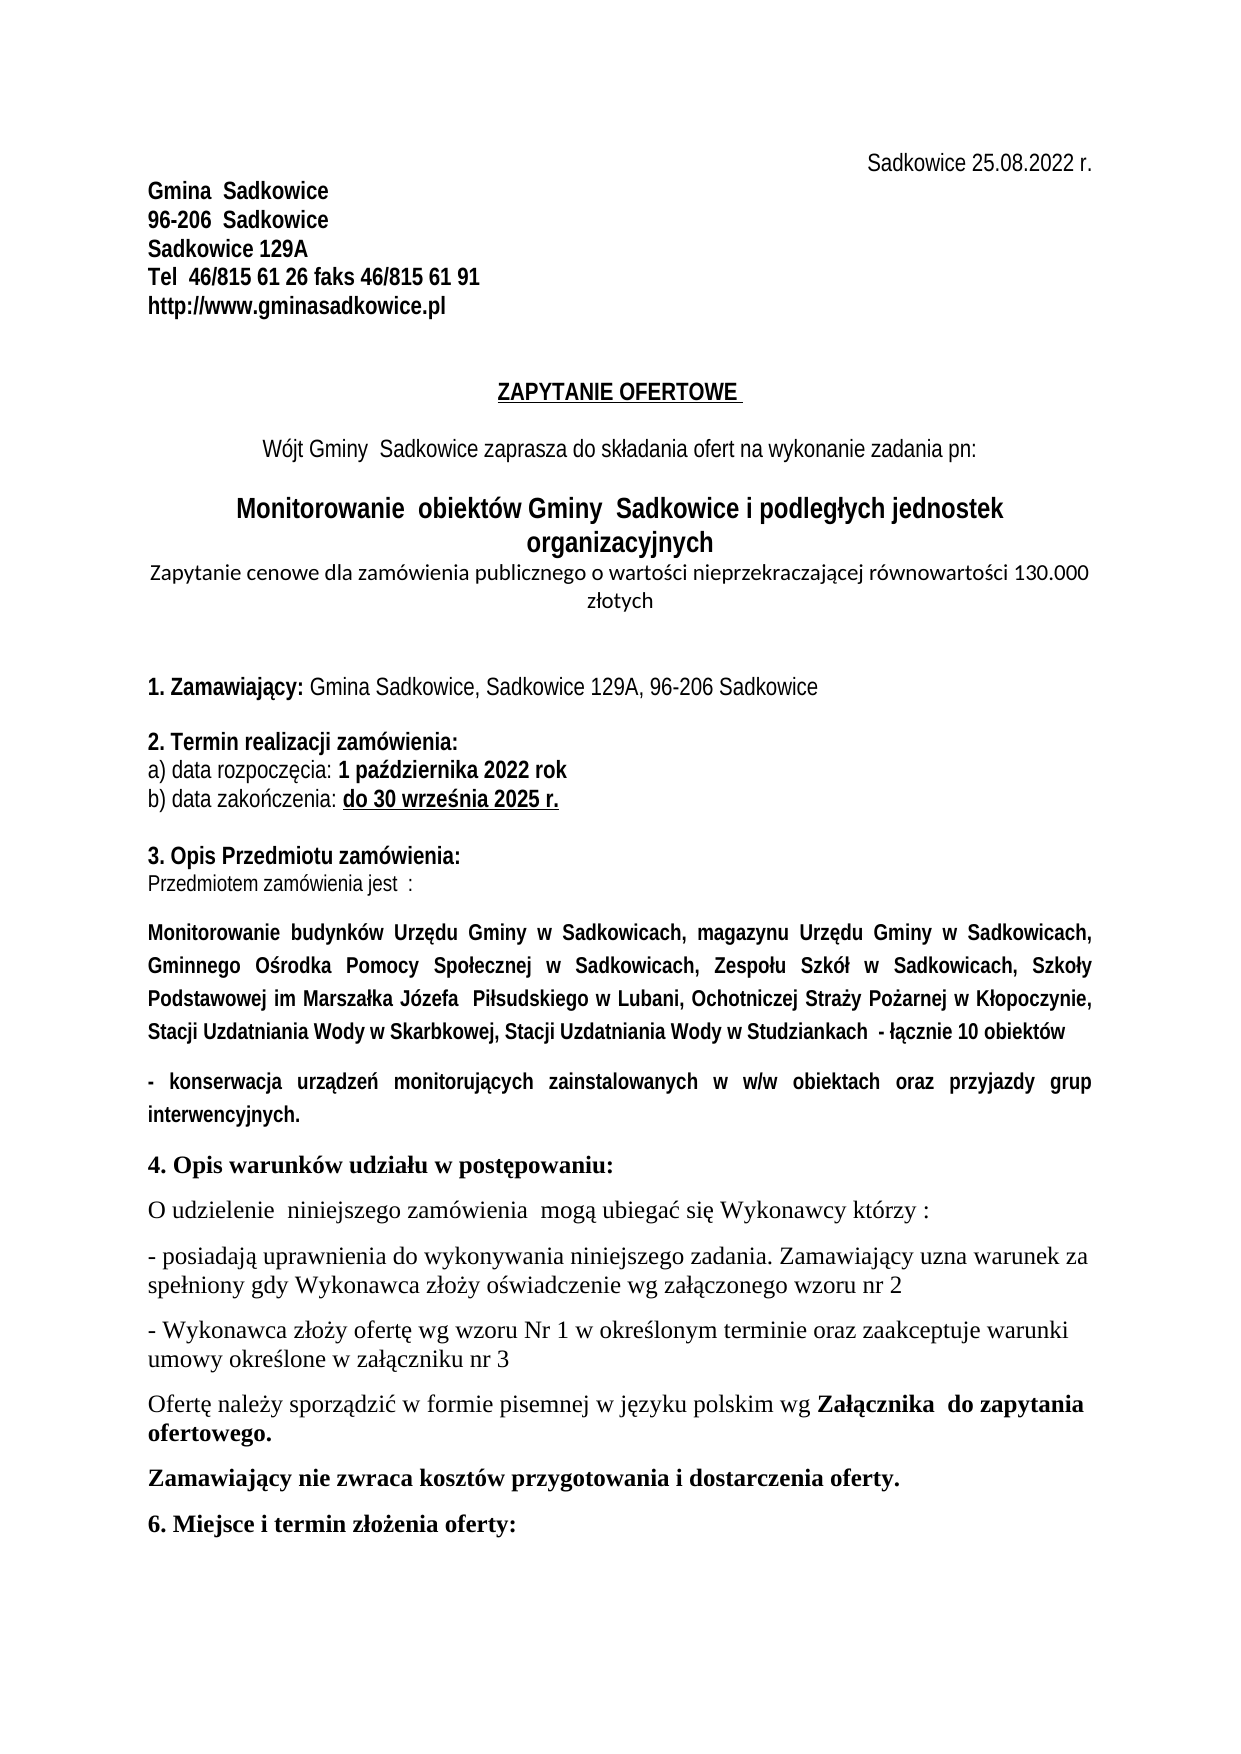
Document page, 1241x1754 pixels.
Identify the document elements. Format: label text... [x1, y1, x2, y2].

text Monitorowanie obiektów Gminy Sadkowice i podległych jednostek organizacyjnych [148, 491, 1093, 558]
text 96-206 Sadkowice [148, 205, 1093, 233]
text Monitorowanie budynków Urzędu Gminy w Sadkowicach, magazynu Urzędu Gminy w Sadkowicach, Gminnego Ośrodka Pomocy Społecznej w Sadkowicach, Zespołu Szkół w Sadkowicach, Szkoły Podstawowej im Marszałka Józefa Piłsudskiego w Lubani, Ochotniczej Straży Pożarnej w Kłopoczynie, Stacji Uzdatniania Wody w Skarbkowej, Stacji Uzdatniania Wody w Studziankach - łącznie 10 obiektów [148, 919, 1093, 1044]
text Ofertę należy sporządzić w formie pisemnej w języku polskim wg Załącznika do zapytania ofertowego. [148, 1389, 1093, 1447]
text O udzielenie niniejszego zamówienia mogą ubiegać się Wykonawcy którzy : [148, 1196, 1093, 1224]
text 4. Opis warunków udziału w postępowaniu: [148, 1150, 1093, 1179]
text ZAPYTANIE OFERTOWE [148, 377, 1093, 405]
text Wójt Gminy Sadkowice zaprasza do składania ofert na wykonanie zadania pn: [148, 434, 1093, 463]
text 2. Termin realizacji zamówienia: [148, 727, 1093, 755]
text b) data zakończenia: do 30 września 2025 r. [148, 784, 1093, 812]
text - konserwacja urządzeń monitorujących zainstalowanych w w/w obiektach oraz przyjazdy grup interwencyjnych. [148, 1068, 1093, 1127]
text 1. Zamawiający: Gmina Sadkowice, Sadkowice 129A, 96-206 Sadkowice [148, 672, 1093, 700]
text Sadkowice 25.08.2022 r. [148, 148, 1093, 176]
text - posiadają uprawnienia do wykonywania niniejszego zadania. Zamawiający uzna warunek za spełniony gdy Wykonawca złoży oświadczenie wg załączonego wzoru nr 2 [148, 1241, 1093, 1298]
text Tel 46/815 61 26 faks 46/815 61 91 [148, 262, 1093, 291]
text 6. Miejsce i termin złożenia oferty: [148, 1509, 1093, 1538]
text Gmina Sadkowice [148, 176, 1093, 205]
text Przedmiotem zamówienia jest : [148, 870, 1093, 896]
text 3. Opis Przedmiotu zamówienia: [148, 841, 1093, 870]
text Sadkowice 129A [148, 233, 1093, 262]
text - Wykonawca złoży ofertę wg wzoru Nr 1 w określonym terminie oraz zaakceptuje warunki umowy określone w załączniku nr 3 [148, 1315, 1093, 1373]
text Zapytanie cenowe dla zamówienia publicznego o wartości nieprzekraczającej równowartości 130.000 złotych [148, 558, 1093, 614]
text http://www.gminasadkowice.pl [148, 291, 1093, 319]
text Zamawiający nie zwraca kosztów przygotowania i dostarczenia oferty. [148, 1463, 1093, 1492]
text a) data rozpoczęcia: 1 października 2022 rok [148, 755, 1093, 784]
